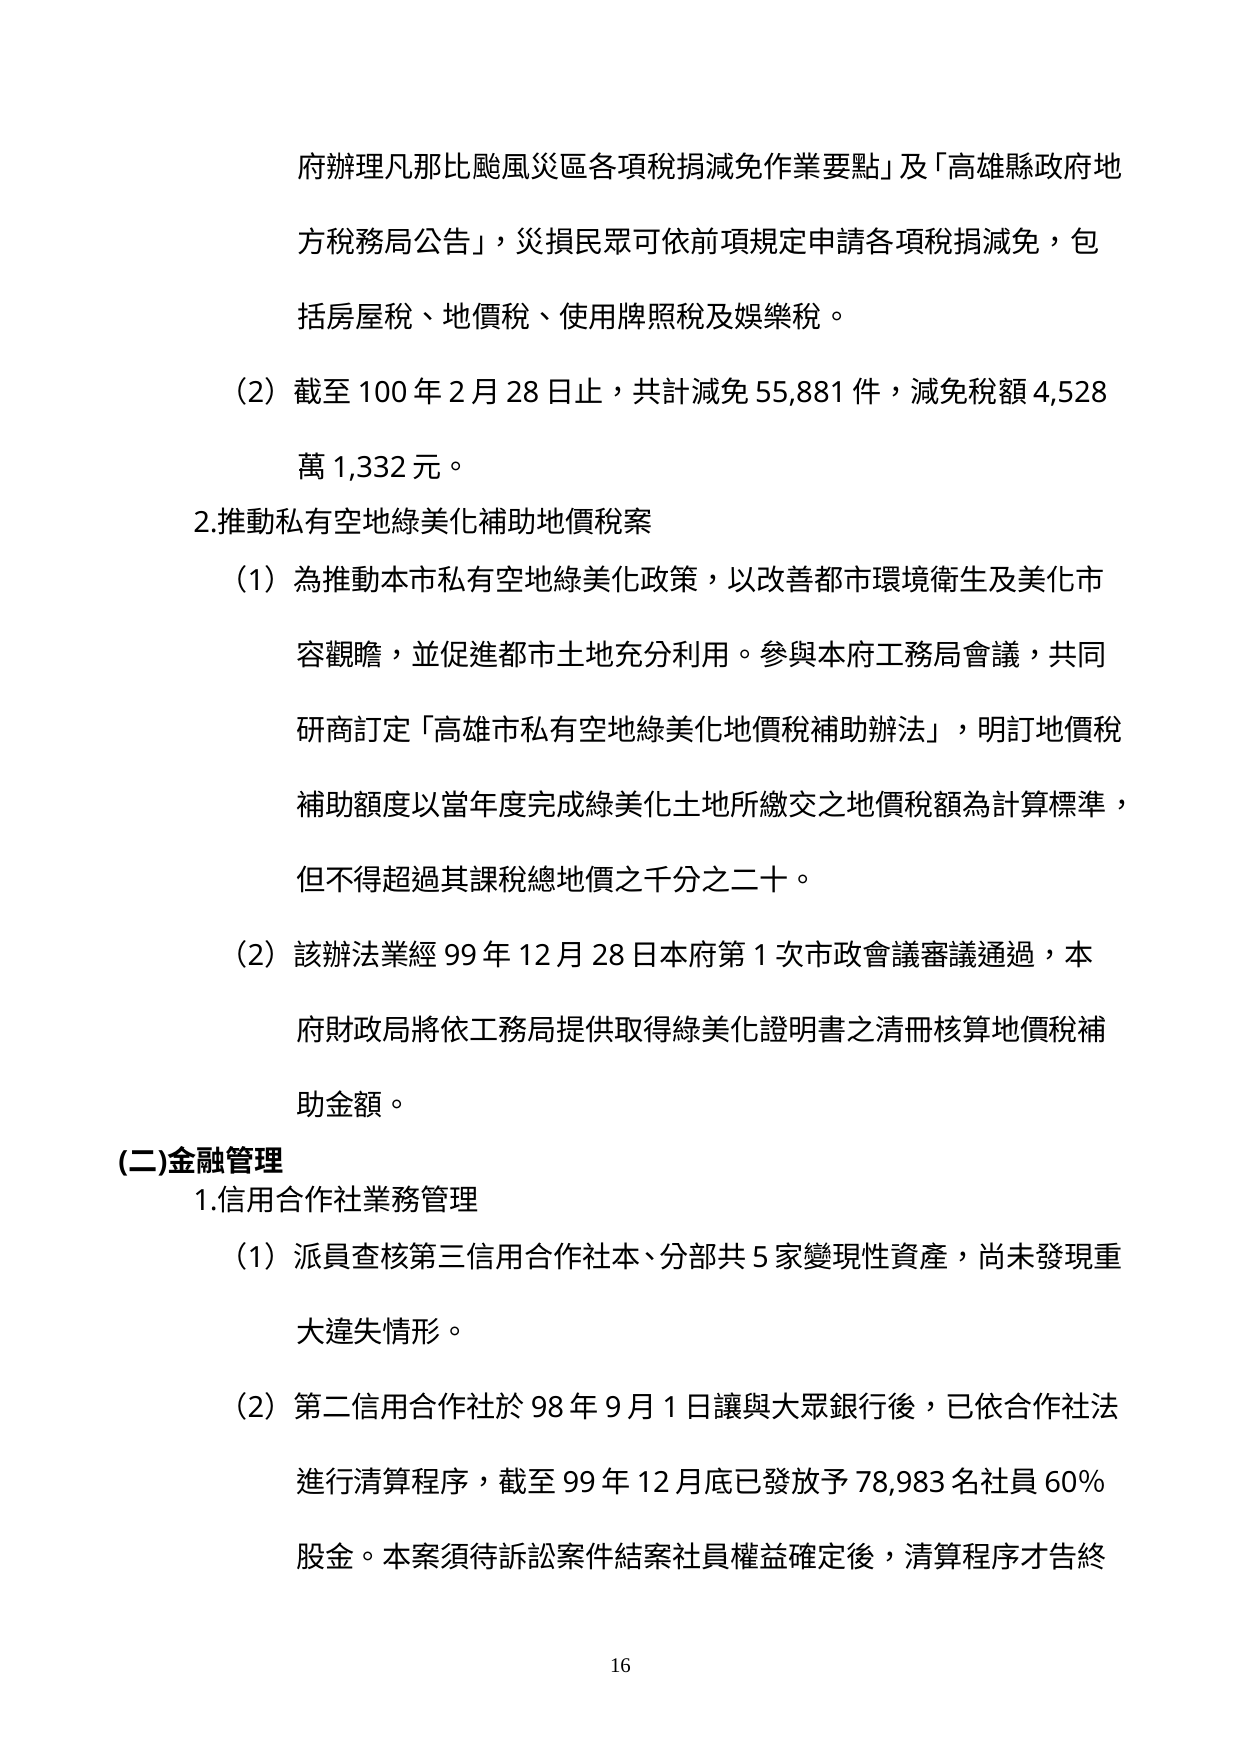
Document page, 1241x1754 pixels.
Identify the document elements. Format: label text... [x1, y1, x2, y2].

text （1）派員查核第三信用合作社本、分部共5家變現性資產，尚未發現重大違失情形。 [218, 1218, 1122, 1368]
text （2）該辦法業經99年12月28日本府第1次市政會議審議通過，本府財政局將依工務局提供取得綠美化證明書之清冊核算地價稅補助金額。 [218, 916, 1122, 1141]
text 2.推動私有空地綠美化補助地價稅案 [193, 502, 1122, 541]
text （2）截至100年2月28日止，共計減免55,881件，減免稅額4,528萬1,332元。 [218, 352, 1122, 502]
text （2）第二信用合作社於98年9月1日讓與大眾銀行後，已依合作社法進行清算程序，截至99年12月底已發放予78,983名社員60％股金。本案須待訴訟案件結案社員權益確定後，清算程序才告終 [218, 1368, 1122, 1593]
text 府辦理凡那比颱風災區各項稅捐減免作業要點」及「高雄縣政府地方稅務局公告」，災損民眾可依前項規定申請各項稅捐減免，包括房屋稅、地價稅、使用牌照稅及娛樂稅。 [218, 127, 1122, 352]
text 1.信用合作社業務管理 [193, 1179, 1122, 1218]
text (二)金融管理 [118, 1141, 1122, 1179]
text （1）為推動本市私有空地綠美化政策，以改善都市環境衛生及美化市容觀瞻，並促進都市土地充分利用。參與本府工務局會議，共同研商訂定「高雄市私有空地綠美化地價稅補助辦法」，明訂地價稅補助額度以當年度完成綠美化土地所繳交之地價稅額為計算標準，但不得超過其課稅總地價之千分之二十。 [218, 541, 1122, 916]
